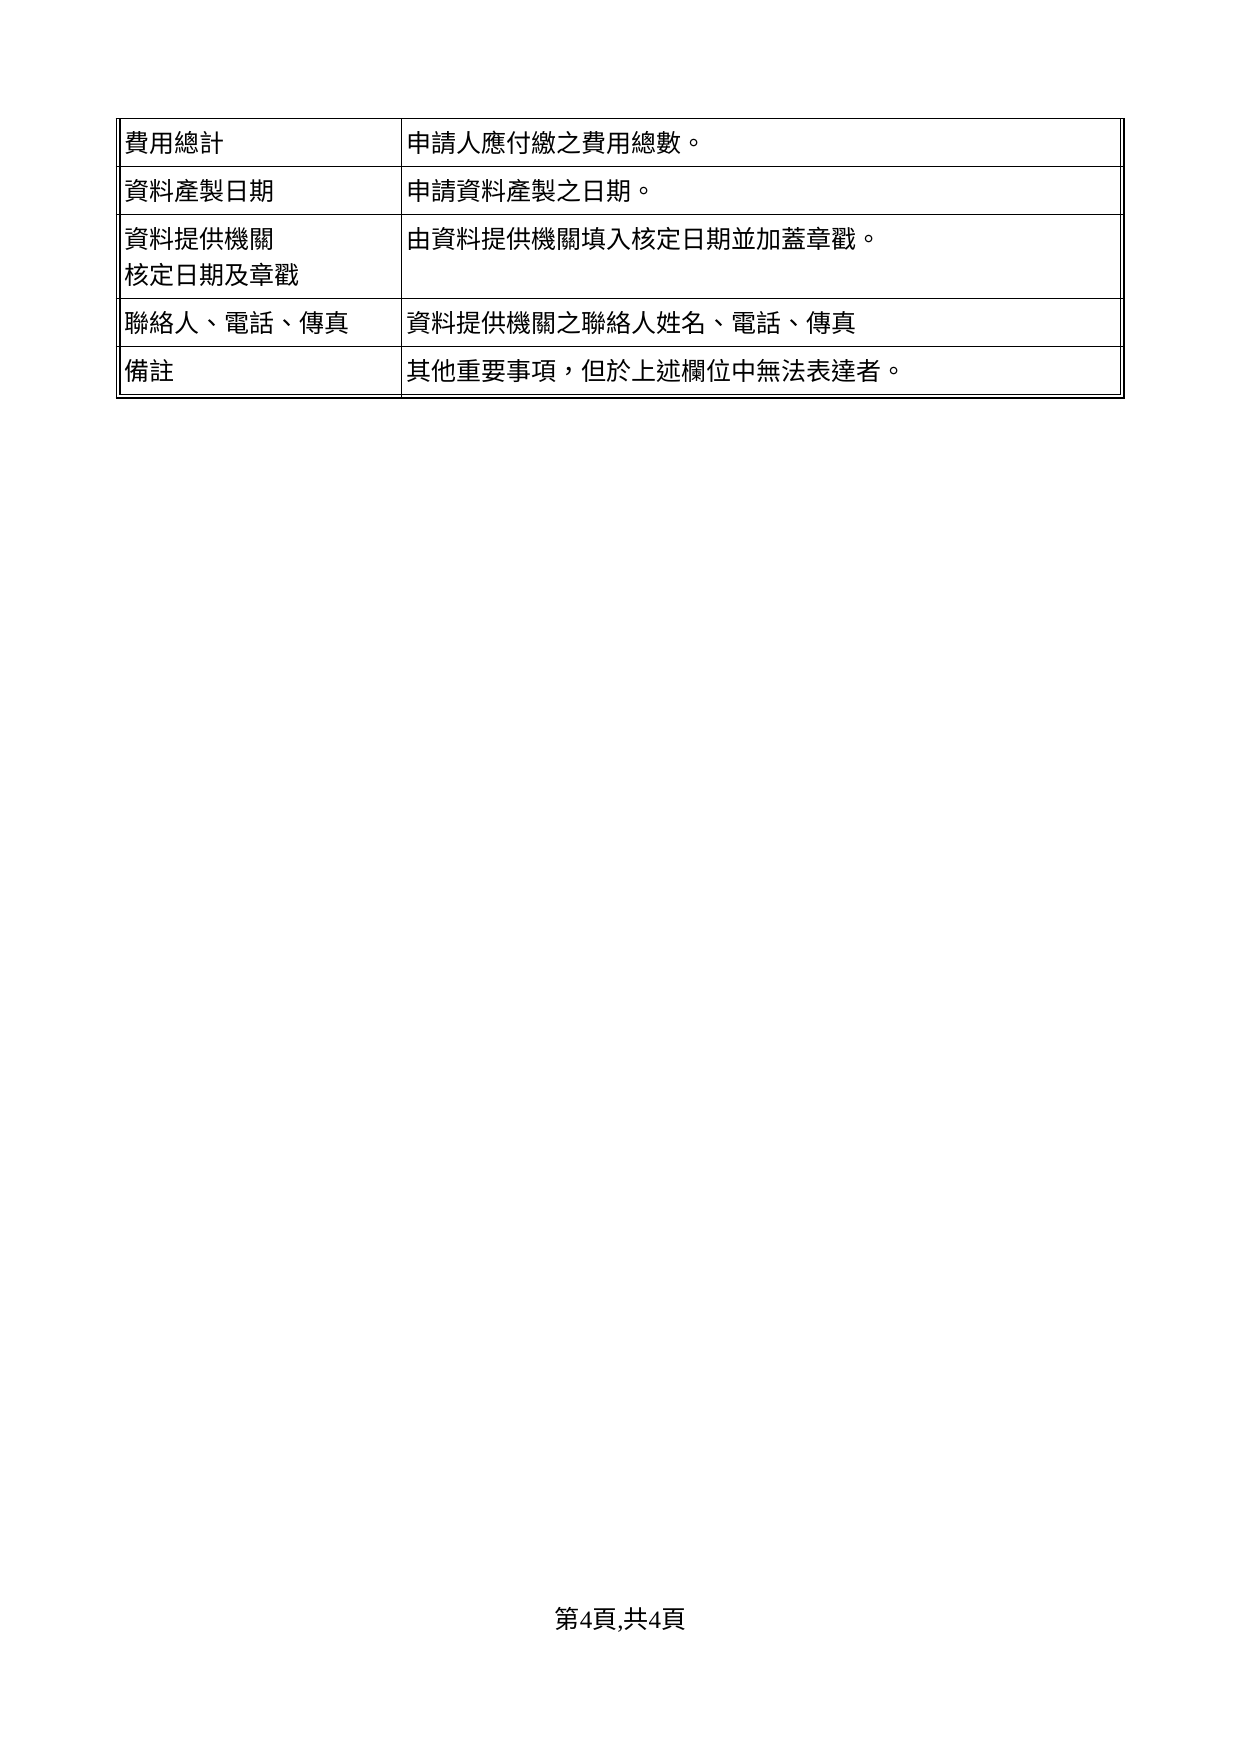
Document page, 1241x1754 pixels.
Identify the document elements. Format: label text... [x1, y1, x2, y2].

table_cell 資料提供機關之聯絡人姓名、電話、傳真 [402, 299, 1120, 346]
table_cell 備註 [121, 347, 401, 393]
table_cell 資料提供機關 核定日期及章戳 [121, 215, 401, 298]
table_cell 申請人應付繳之費用總數。 [402, 119, 1120, 166]
table_cell 由資料提供機關填入核定日期並加蓋章戳。 [402, 215, 1120, 298]
table_cell 聯絡人、電話、傳真 [121, 299, 401, 346]
table_cell 資料產製日期 [121, 167, 401, 214]
table_cell 申請資料產製之日期。 [402, 167, 1120, 214]
table_cell 其他重要事項，但於上述欄位中無法表達者。 [402, 347, 1120, 393]
table_cell 費用總計 [121, 119, 401, 166]
